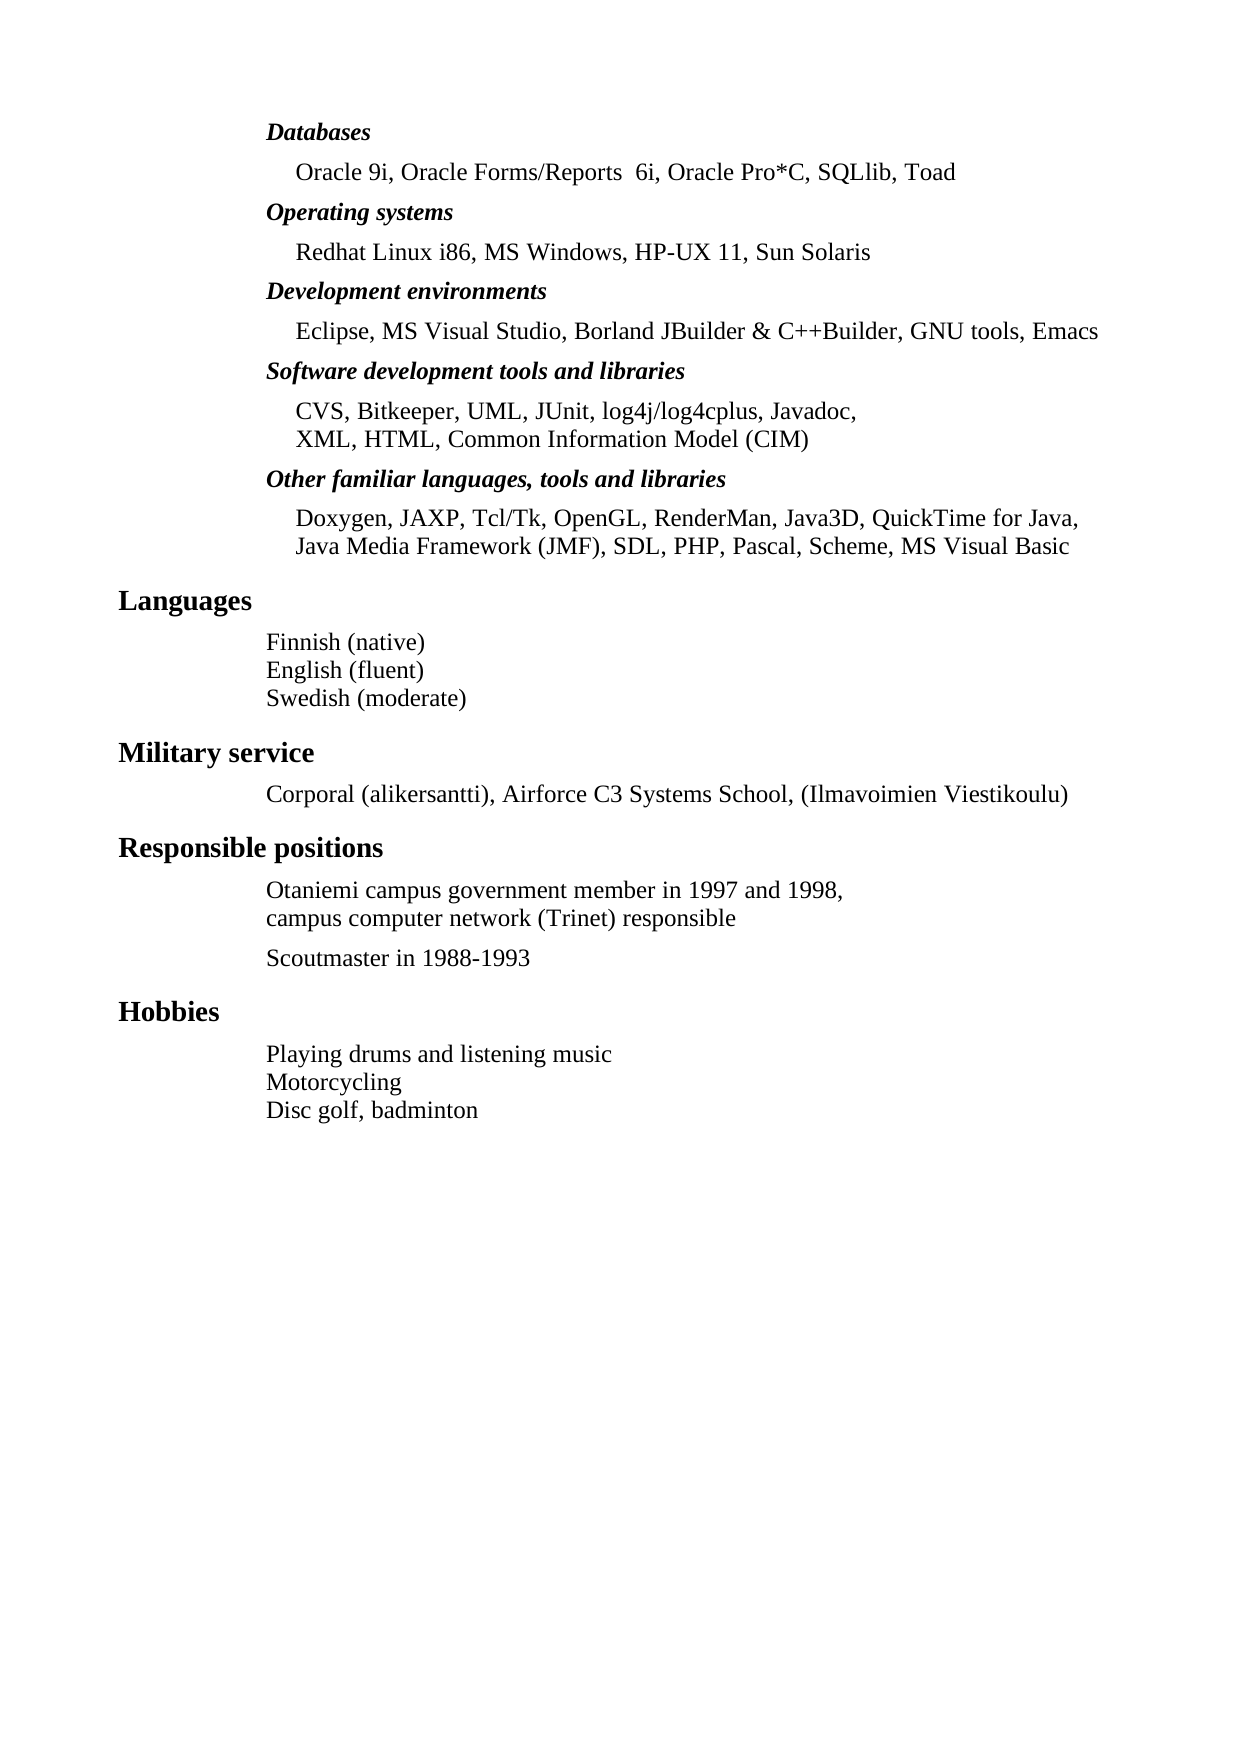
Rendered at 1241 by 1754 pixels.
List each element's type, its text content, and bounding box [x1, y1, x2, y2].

subtitle Responsible positions [118, 832, 1122, 864]
text Oracle 9i, Oracle Forms/Reports 6i, Oracle Pro*C, SQLlib, Toad [295, 158, 1122, 186]
text Otaniemi campus government member in 1997 and 1998, campus computer network (Trinet) responsible [266, 876, 1122, 932]
text Finnish (native) English (fluent) Swedish (moderate) [266, 628, 1122, 712]
text Development environments [266, 277, 1122, 305]
subtitle Hobbies [118, 996, 1122, 1028]
text Other familiar languages, tools and libraries [266, 464, 1122, 492]
text Databases [266, 118, 1122, 146]
text Doxygen, JAXP, Tcl/Tk, OpenGL, RenderMan, Java3D, QuickTime for Java, Java Media Framework (JMF), SDL, PHP, Pascal, Scheme, MS Visual Basic [295, 504, 1122, 560]
text Playing drums and listening music Motorcycling Disc golf, badminton [266, 1040, 1122, 1124]
text Corporal (alikersantti), Airforce C3 Systems School, (Ilmavoimien Viestikoulu) [266, 780, 1122, 808]
subtitle Military service [118, 736, 1122, 768]
text Redhat Linux i86, MS Windows, HP-UX 11, Sun Solaris [295, 237, 1122, 266]
text Operating systems [266, 198, 1122, 226]
text Software development tools and libraries [266, 357, 1122, 385]
text CVS, Bitkeeper, UML, JUnit, log4j/log4cplus, Javadoc, XML, HTML, Common Information Model (CIM) [295, 397, 1122, 453]
text Eclipse, MS Visual Studio, Borland JBuilder & C++Builder, GNU tools, Emacs [295, 317, 1122, 345]
text Scoutmaster in 1988-1993 [266, 944, 1122, 972]
subtitle Languages [118, 584, 1122, 616]
